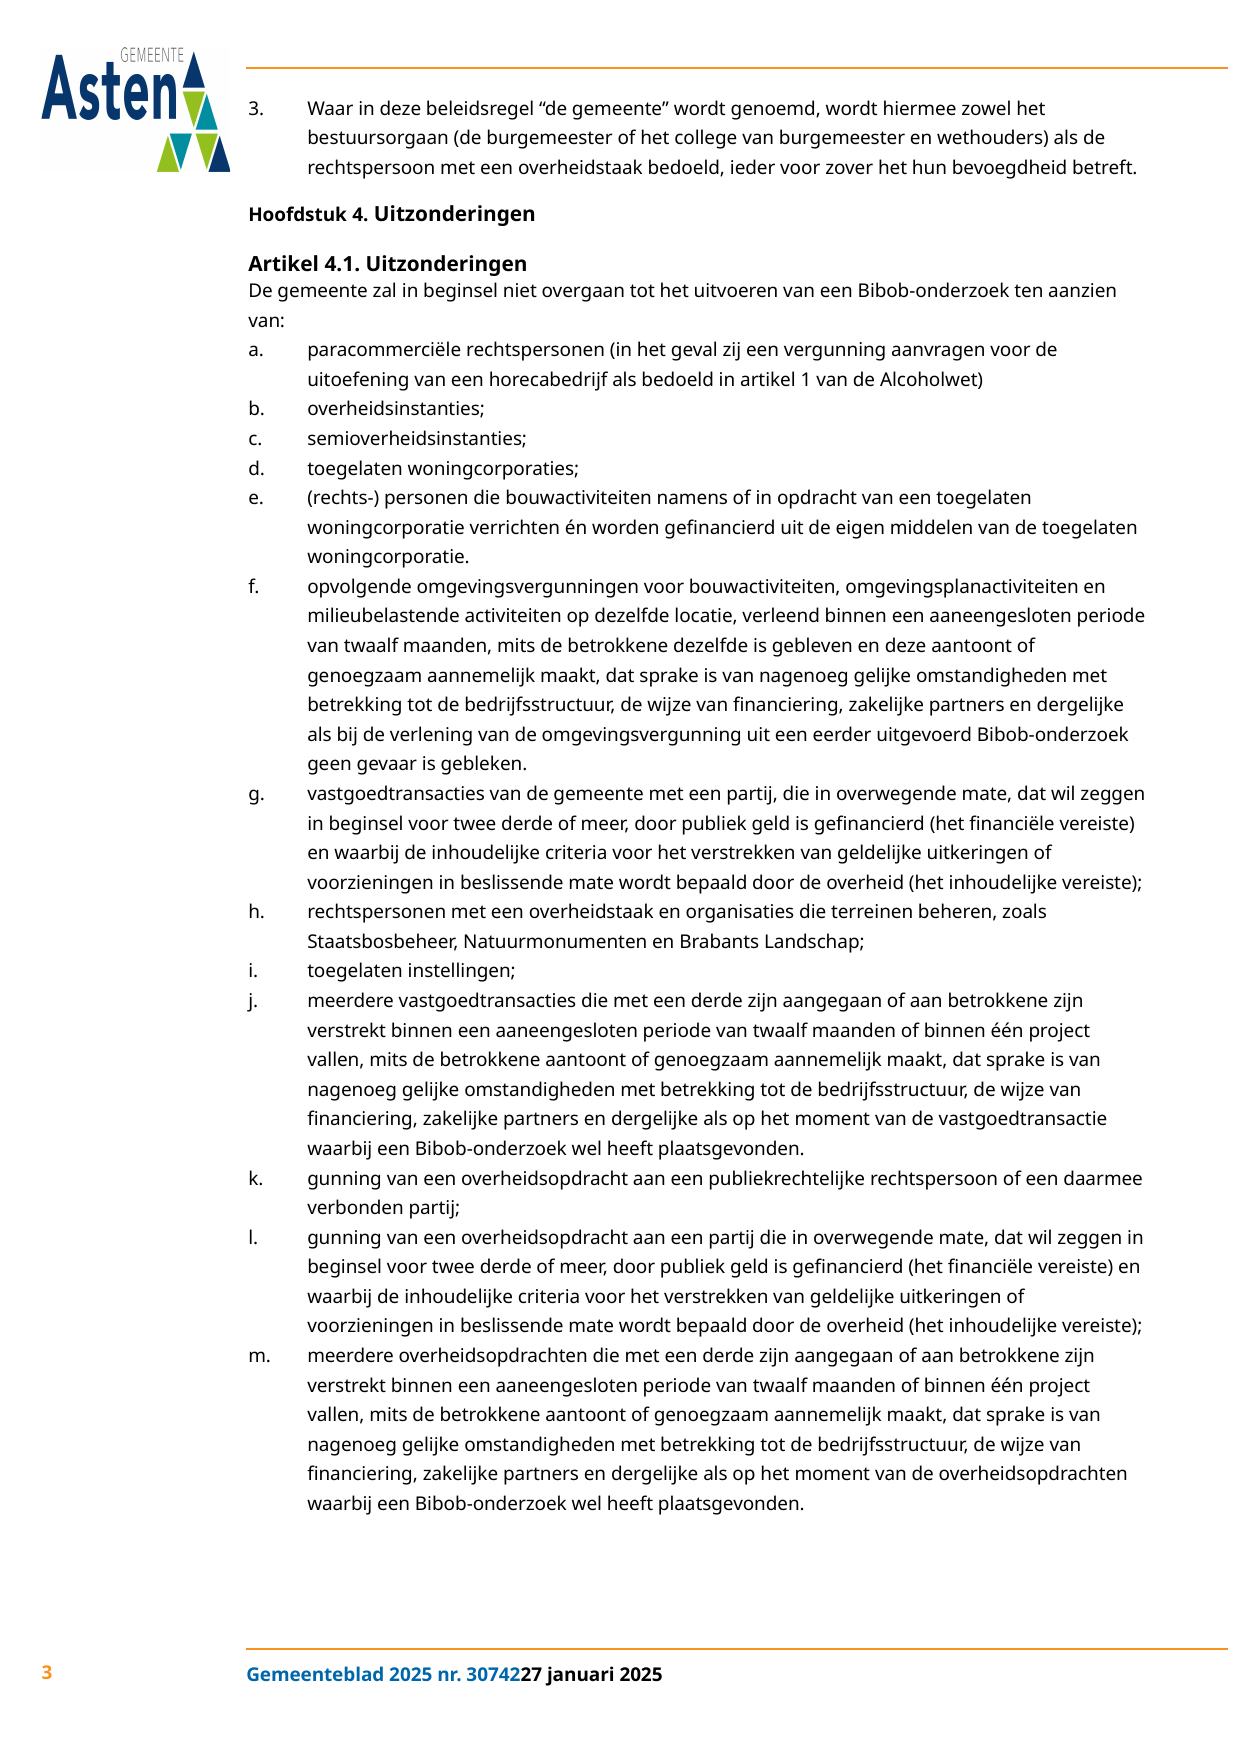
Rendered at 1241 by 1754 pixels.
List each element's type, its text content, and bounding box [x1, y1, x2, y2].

text Artikel 4.1. Uitzonderingen [248, 249, 1152, 277]
text Hoofdstuk 4. Uitzonderingen [248, 199, 1152, 228]
list (rechts-) personen die bouwactiviteiten namens of in opdracht van een toegelaten woningcorporatie verrichten én worden gefinancierd uit de eigen middelen van de toegelaten woningcorporatie. [248, 484, 1152, 569]
list gunning van een overheidsopdracht aan een publiekrechtelijke rechtspersoon of een daarmee verbonden partij; [248, 1165, 1152, 1220]
list overheidsinstanties; [248, 396, 1152, 421]
list Waar in deze beleidsregel “de gemeente” wordt genoemd, wordt hiermee zowel het bestuursorgaan (de burgemeester of het college van burgemeester en wethouders) als de rechtspersoon met een overheidstaak bedoeld, ieder voor zover het hun bevoegdheid betreft. [248, 95, 1152, 180]
picture [41, 47, 231, 172]
text De gemeente zal in beginsel niet overgaan tot het uitvoeren van een Bibob-onderzoek ten aanzien van: [248, 277, 1152, 333]
list vastgoedtransacties van de gemeente met een partij, die in overwegende mate, dat wil zeggen in beginsel voor twee derde of meer, door publiek geld is gefinancierd (het financiële vereiste) en waarbij de inhoudelijke criteria voor het verstrekken van geldelijke uitkeringen of voorzieningen in beslissende mate wordt bepaald door de overheid (het inhoudelijke vereiste); [248, 780, 1152, 895]
list semioverheidsinstanties; [248, 425, 1152, 451]
list opvolgende omgevingsvergunningen voor bouwactiviteiten, omgevingsplanactiviteiten en milieubelastende activiteiten op dezelfde locatie, verleend binnen een aaneengesloten periode van twaalf maanden, mits de betrokkene dezelfde is gebleven en deze aantoont of genoegzaam aannemelijk maakt, dat sprake is van nagenoeg gelijke omstandigheden met betrekking tot de bedrijfsstructuur, de wijze van financiering, zakelijke partners en dergelijke als bij de verlening van de omgevingsvergunning uit een eerder uitgevoerd Bibob-onderzoek geen gevaar is gebleken. [248, 573, 1152, 776]
list rechtspersonen met een overheidstaak en organisaties die terreinen beheren, zoals Staatsbosbeheer, Natuurmonumenten en Brabants Landschap; [248, 898, 1152, 954]
list meerdere vastgoedtransacties die met een derde zijn aangegaan of aan betrokkene zijn verstrekt binnen een aaneengesloten periode van twaalf maanden of binnen één project vallen, mits de betrokkene aantoont of genoegzaam aannemelijk maakt, dat sprake is van nagenoeg gelijke omstandigheden met betrekking tot de bedrijfsstructuur, de wijze van financiering, zakelijke partners en dergelijke als op het moment van de vastgoedtransactie waarbij een Bibob-onderzoek wel heeft plaatsgevonden. [248, 987, 1152, 1161]
list toegelaten woningcorporaties; [248, 455, 1152, 481]
list paracommerciële rechtspersonen (in het geval zij een vergunning aanvragen voor de uitoefening van een horecabedrijf als bedoeld in artikel 1 van de Alcoholwet) [248, 336, 1152, 392]
list meerdere overheidsopdrachten die met een derde zijn aangegaan of aan betrokkene zijn verstrekt binnen een aaneengesloten periode van twaalf maanden of binnen één project vallen, mits de betrokkene aantoont of genoegzaam aannemelijk maakt, dat sprake is van nagenoeg gelijke omstandigheden met betrekking tot de bedrijfsstructuur, de wijze van financiering, zakelijke partners en dergelijke als op het moment van de overheidsopdrachten waarbij een Bibob-onderzoek wel heeft plaatsgevonden. [248, 1342, 1152, 1516]
list gunning van een overheidsopdracht aan een partij die in overwegende mate, dat wil zeggen in beginsel voor twee derde of meer, door publiek geld is gefinancierd (het financiële vereiste) en waarbij de inhoudelijke criteria voor het verstrekken van geldelijke uitkeringen of voorzieningen in beslissende mate wordt bepaald door de overheid (het inhoudelijke vereiste); [248, 1224, 1152, 1338]
list toegelaten instellingen; [248, 958, 1152, 983]
